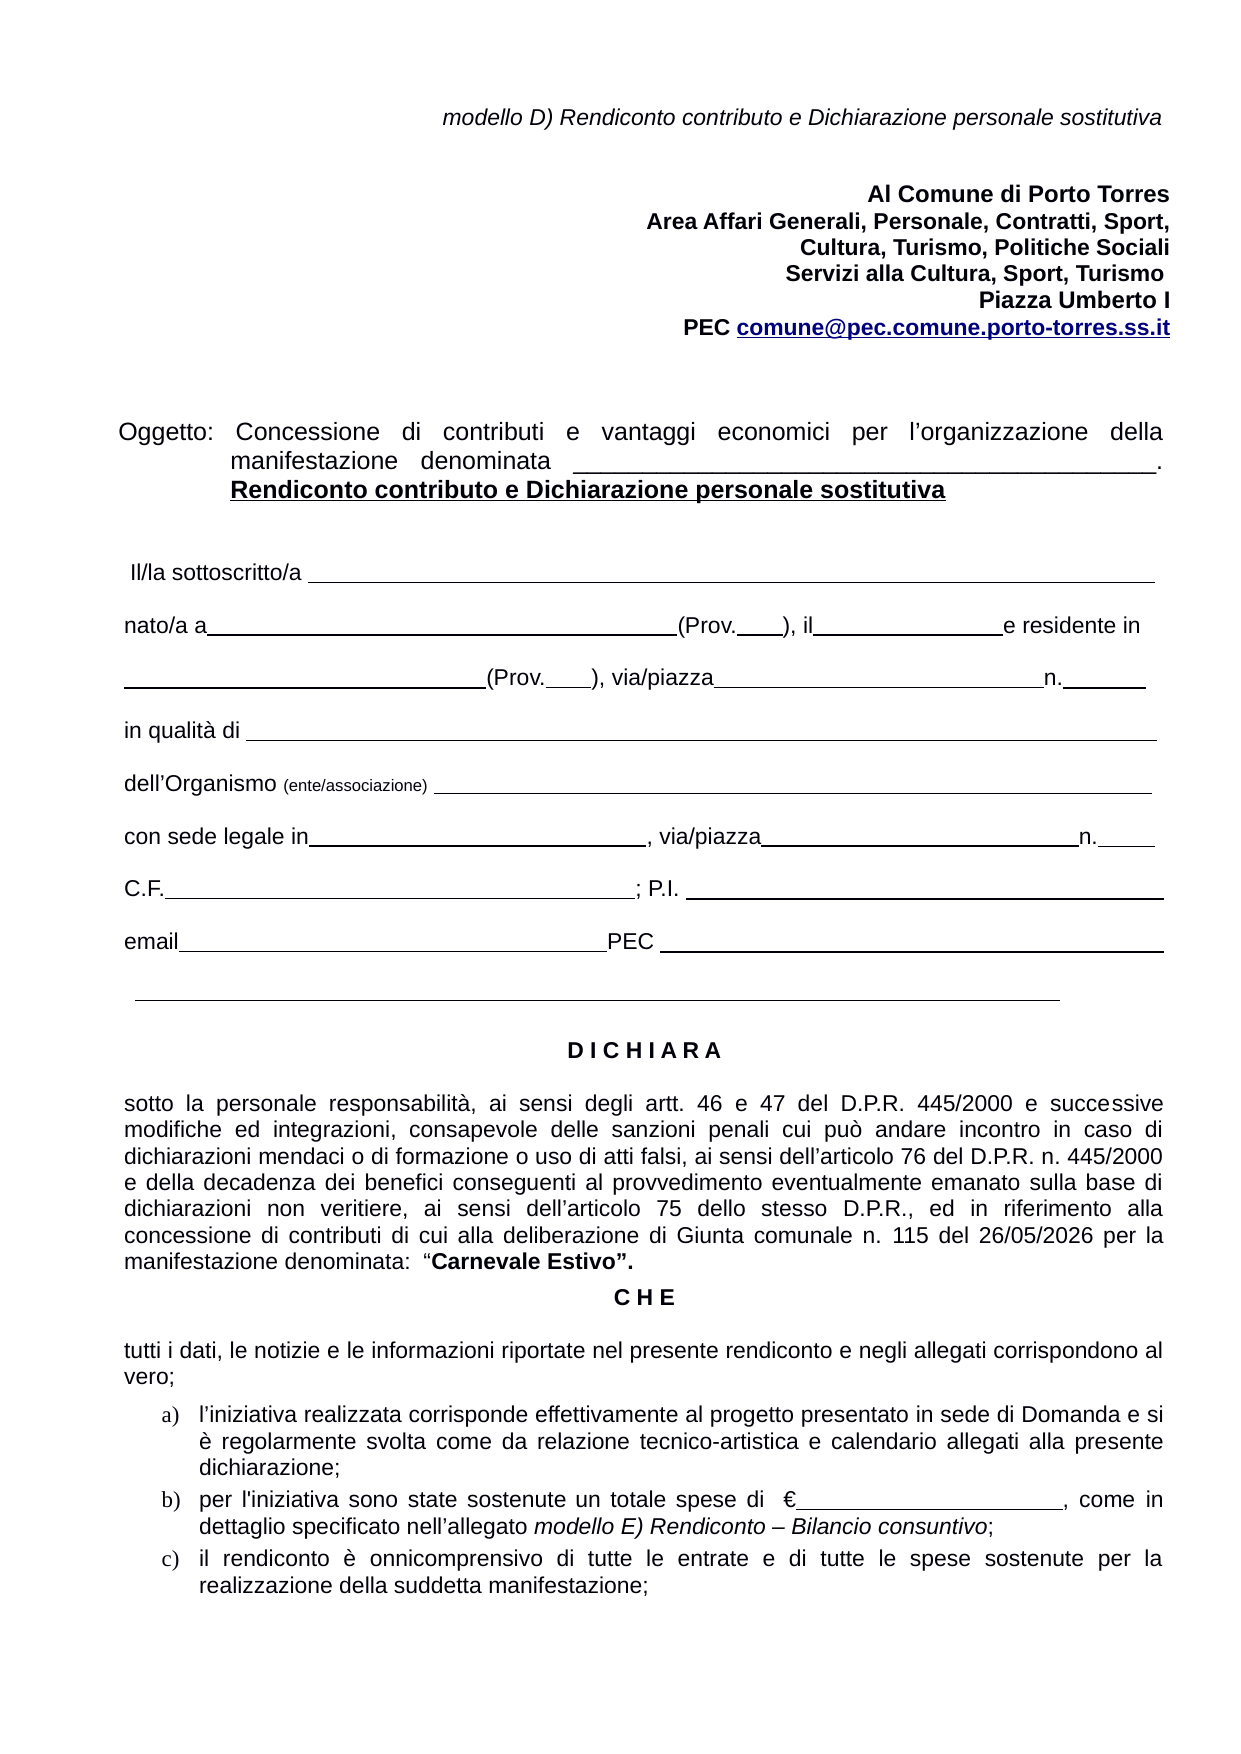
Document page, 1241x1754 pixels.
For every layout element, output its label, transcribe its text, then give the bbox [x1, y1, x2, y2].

text Al Comune di Porto Torres Area Affari Generali, Personale, Contratti, Sport, Cultura, Turismo, Politiche Sociali [618, 180, 1170, 261]
text C.F. ; P.I. [124, 875, 1182, 902]
subtitle D I C H I A R A [563, 1037, 725, 1064]
text Il/la sottoscritto/a [130, 559, 1182, 585]
subtitle C H E [563, 1284, 725, 1311]
text sotto la personale responsabilità, ai sensi degli artt. 46 e 47 del D.P.R. 445/2000 e successive modifiche ed integrazioni, consapevole delle sanzioni penali cui può andare incontro in caso di dichiarazioni mendaci o di formazione o uso di atti falsi, ai sensi dell’articolo 76 del D.P.R. n. 445/2000 e della decadenza dei benefici conseguenti al provvedimento eventualmente emanato sulla base di dichiarazioni non veritiere, ai sensi dell’articolo 75 dello stesso D.P.R., ed in riferimento alla concessione di contributi di cui alla deliberazione di Giunta comunale n. 115 del 26/05/2026 per la manifestazione denominata: “Carnevale Estivo”. [124, 1090, 1164, 1274]
text dell’Organismo (ente/associazione) [124, 770, 1182, 796]
subtitle PEC comune@pec.comune.porto-torres.ss.it [106, 314, 1170, 341]
text in qualità di [124, 717, 1182, 743]
text modello D) Rendiconto contributo e Dichiarazione personale sostitutiva [106, 103, 1162, 130]
list per l'iniziativa sono state sostenute un totale spese di € , come in dettaglio specificato nell’allegato modello E) Rendiconto – Bilancio consuntivo; [161, 1486, 1163, 1539]
list l’iniziativa realizzata corrisponde effettivamente al progetto presentato in sede di Domanda e si è regolarmente svolta come da relazione tecnico-artistica e calendario allegati alla presente dichiarazione; [161, 1401, 1165, 1480]
list il rendiconto è onnicomprensivo di tutte le entrate e di tutte le spese sostenute per la realizzazione della suddetta manifestazione; [161, 1545, 1163, 1598]
subtitle Servizi alla Cultura, Sport, Turismo [106, 261, 1164, 287]
text email PEC [124, 928, 1182, 954]
text con sede legale in , via/piazza n. [124, 823, 1182, 849]
text (Prov. ), via/piazza n. [124, 664, 1182, 691]
text tutti i dati, le notizie e le informazioni riportate nel presente rendiconto e negli allegati corrispondono al vero; [124, 1337, 1164, 1389]
text nato/a a (Prov. ), il e residente in [124, 612, 1182, 638]
text Piazza Umberto I [106, 287, 1170, 314]
text Oggetto: Concessione di contributi e vantaggi economici per l’organizzazione della manifestazione denominata __________________________________________. Rendiconto contributo e Dichiarazione personale sostitutiva [118, 417, 1164, 504]
